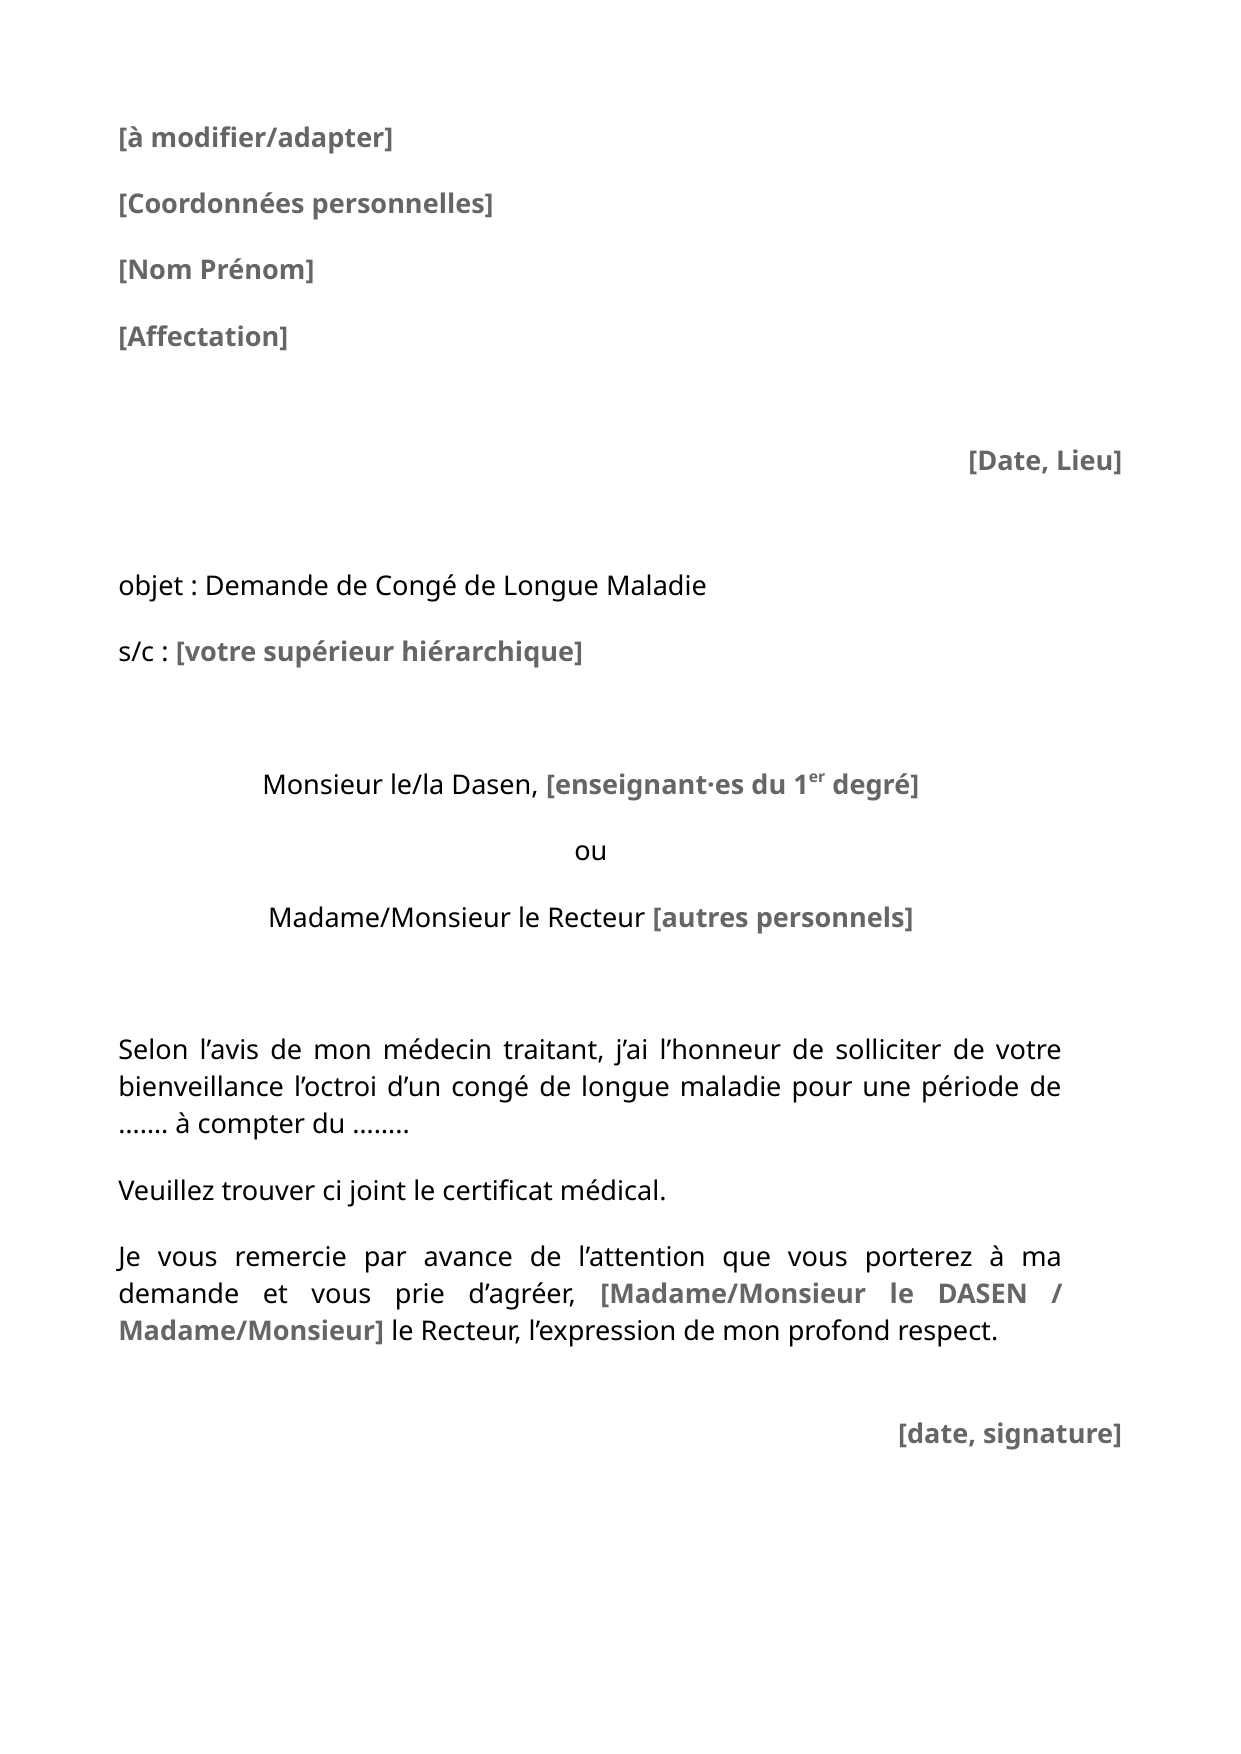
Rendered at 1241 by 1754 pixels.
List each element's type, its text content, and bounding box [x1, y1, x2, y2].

text objet : Demande de Congé de Longue Maladie [118, 566, 1063, 603]
text [Date, Lieu] [177, 442, 1122, 479]
text [date, signature] [118, 1414, 1122, 1451]
text [à modifier/adapter] [118, 118, 1063, 155]
text [Affectation] [118, 317, 1063, 354]
text Je vous remercie par avance de l’attention que vous porterez à ma demande et vous prie d’agréer, [Madame/Monsieur le DASEN / Madame/Monsieur] le Recteur, l’expression de mon profond respect. [118, 1237, 1063, 1385]
text ou [118, 832, 1063, 869]
text [Nom Prénom] [118, 251, 1063, 288]
text Veuillez trouver ci joint le certificat médical. [118, 1171, 1063, 1208]
text Monsieur le/la Dasen, [enseignant·es du 1er degré] [118, 765, 1063, 802]
text s/c : [votre supérieur hiérarchique] [118, 633, 1063, 669]
text Selon l’avis de mon médecin traitant, j’ai l’honneur de solliciter de votre bienveillance l’octroi d’un congé de longue maladie pour une période de ……. à compter du …….. [118, 1031, 1063, 1141]
text [Coordonnées personnelles] [118, 184, 1063, 221]
text Madame/Monsieur le Recteur [autres personnels] [118, 898, 1063, 935]
